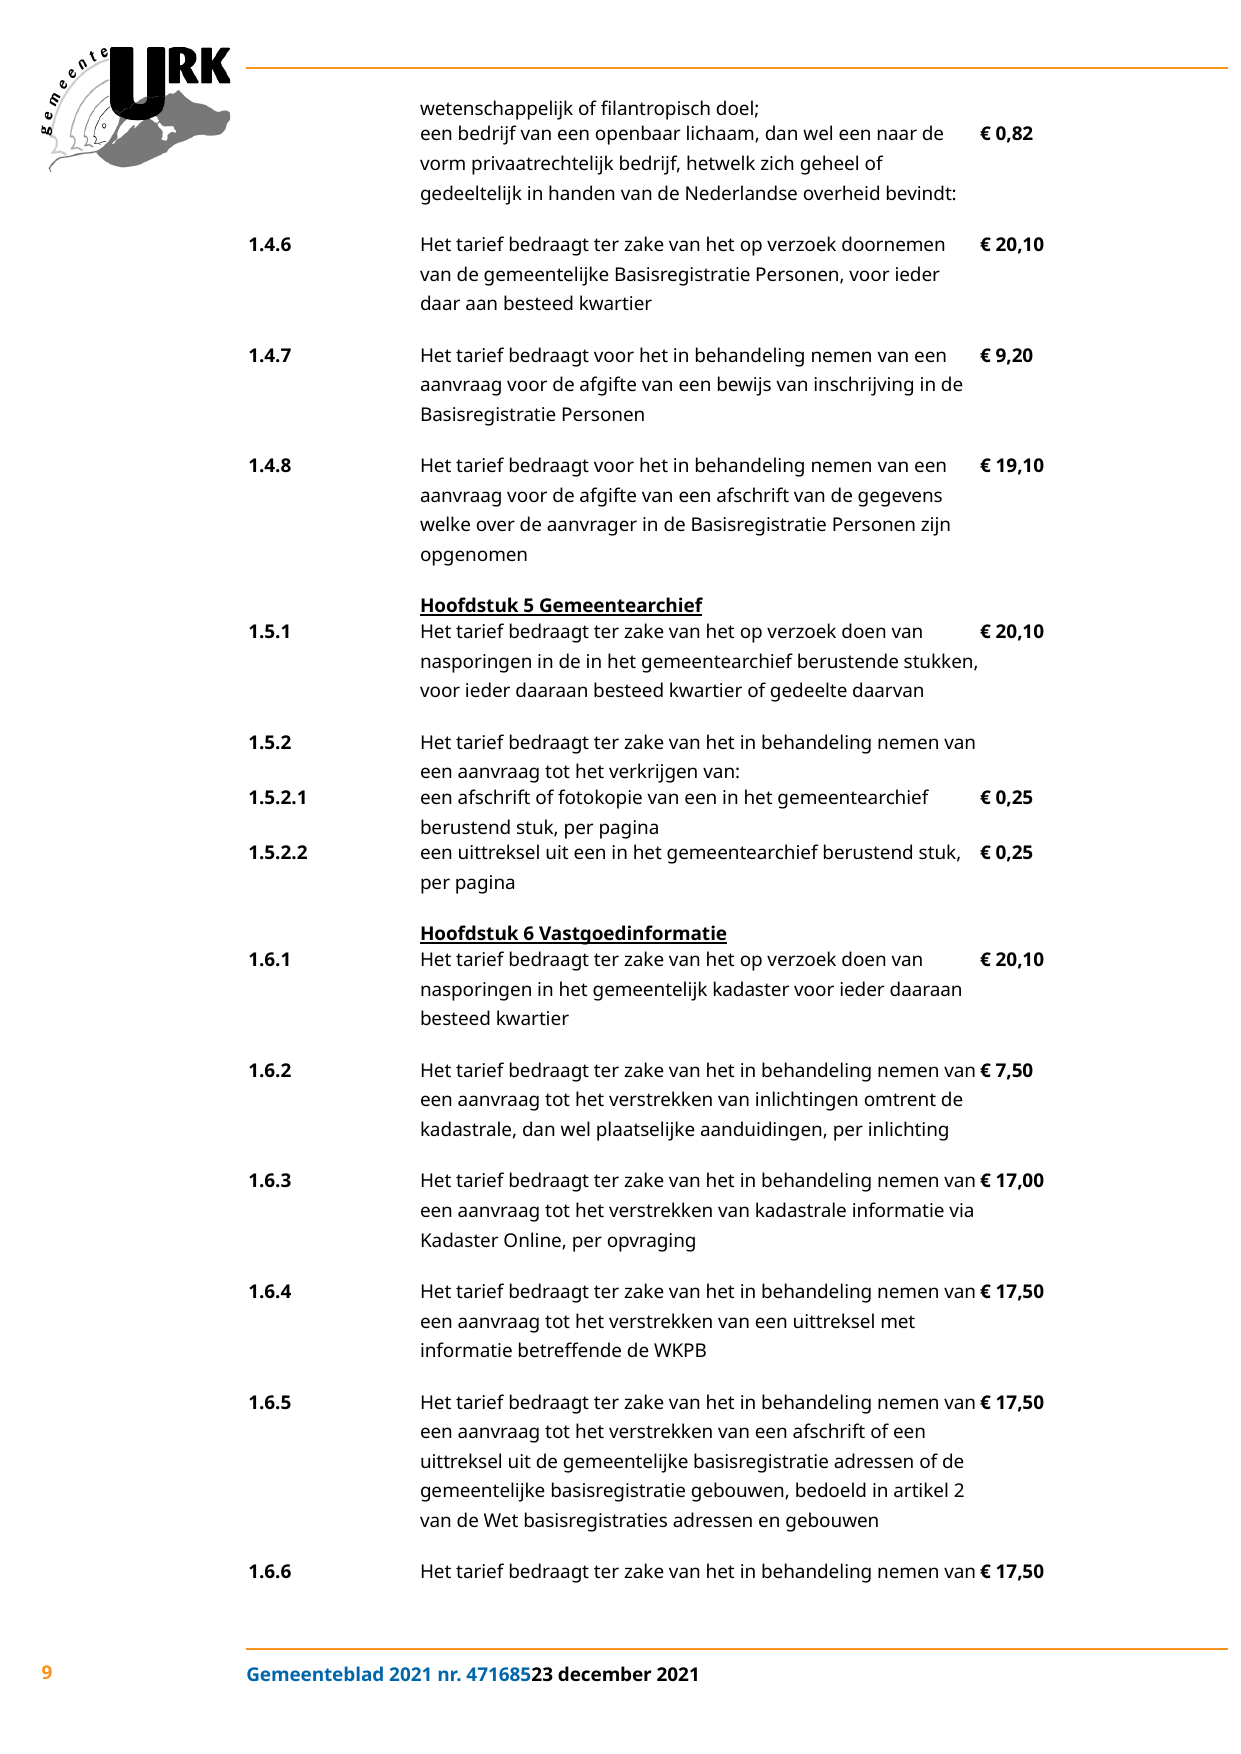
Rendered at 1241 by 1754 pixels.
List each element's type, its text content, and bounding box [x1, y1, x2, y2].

table_cell [980, 593, 1152, 618]
table_cell Het tarief bedraagt ter zake van het in behandeling nemen van een aanvraag tot het verstrekken van een afschrift of een uittreksel uit de gemeentelijke basisregistratie adressen of de gemeentelijke basisregistratie gebouwen, bedoeld in artikel 2 van de Wet basisregistraties adressen en gebouwen [420, 1389, 980, 1533]
table_cell 1.6.5 [248, 1389, 420, 1533]
table_cell Het tarief bedraagt voor het in behandeling nemen van een aanvraag voor de afgifte van een bewijs van inschrijving in de Basisregistratie Personen [420, 342, 980, 427]
table_cell [420, 1031, 980, 1057]
table_cell 1.6.6 [248, 1559, 420, 1584]
table_cell [248, 1031, 420, 1057]
table_cell € 0,25 [980, 784, 1152, 839]
table_cell [248, 95, 420, 121]
table_cell [980, 205, 1152, 231]
table_cell [248, 567, 420, 593]
table_cell Het tarief bedraagt voor het in behandeling nemen van een aanvraag voor de afgifte van een afschrift van de gegevens welke over de aanvrager in de Basisregistratie Personen zijn opgenomen [420, 453, 980, 567]
table_cell [248, 121, 420, 205]
table_cell 1.4.7 [248, 342, 420, 427]
table_cell [980, 1253, 1152, 1278]
table_cell € 20,10 [980, 946, 1152, 1031]
table_cell een afschrift of fotokopie van een in het gemeentearchief berustend stuk, per pagina [420, 784, 980, 839]
table_cell [980, 316, 1152, 342]
table_cell [420, 427, 980, 452]
table_cell € 17,50 [980, 1559, 1152, 1584]
table_cell [980, 921, 1152, 946]
table_cell € 20,10 [980, 231, 1152, 316]
table_cell 1.6.4 [248, 1278, 420, 1363]
table_cell [248, 895, 420, 921]
table_cell [420, 1533, 980, 1559]
table_cell [980, 1533, 1152, 1559]
table_cell wetenschappelijk of filantropisch doel; [420, 95, 980, 121]
table_cell [980, 1031, 1152, 1057]
table_cell [980, 427, 1152, 452]
table_cell [420, 895, 980, 921]
table_cell [980, 703, 1152, 729]
table_cell een uittreksel uit een in het gemeentearchief berustend stuk, per pagina [420, 840, 980, 895]
table_cell [248, 427, 420, 452]
table_cell 1.5.1 [248, 618, 420, 703]
table_cell [420, 1363, 980, 1389]
table_cell [420, 567, 980, 593]
table_cell [248, 593, 420, 618]
table_cell 1.5.2 [248, 729, 420, 784]
table_cell [420, 1253, 980, 1278]
table_cell 1.5.2.2 [248, 840, 420, 895]
table_cell Het tarief bedraagt ter zake van het op verzoek doornemen van de gemeentelijke Basisregistratie Personen, voor ieder daar aan besteed kwartier [420, 231, 980, 316]
table_cell 1.5.2.1 [248, 784, 420, 839]
table_cell Het tarief bedraagt ter zake van het in behandeling nemen van een aanvraag tot het verstrekken van kadastrale informatie via Kadaster Online, per opvraging [420, 1168, 980, 1252]
table_cell [248, 921, 420, 946]
table_cell € 7,50 [980, 1057, 1152, 1142]
table_cell [248, 1363, 420, 1389]
table_cell 1.6.1 [248, 946, 420, 1031]
table_cell € 0,82 [980, 121, 1152, 205]
table_cell Het tarief bedraagt ter zake van het in behandeling nemen van [420, 1559, 980, 1584]
table_cell € 17,00 [980, 1168, 1152, 1252]
table_cell [420, 205, 980, 231]
table_cell een bedrijf van een openbaar lichaam, dan wel een naar de vorm privaatrechtelijk bedrijf, hetwelk zich geheel of gedeeltelijk in handen van de Nederlandse overheid bevindt: [420, 121, 980, 205]
table_cell [980, 729, 1152, 784]
table_cell [248, 205, 420, 231]
table_cell € 19,10 [980, 453, 1152, 567]
table_cell € 20,10 [980, 618, 1152, 703]
table_cell Hoofdstuk 6 Vastgoedinformatie [420, 921, 980, 946]
table_cell € 17,50 [980, 1278, 1152, 1363]
table_cell [980, 1142, 1152, 1168]
table_cell 1.4.8 [248, 453, 420, 567]
table_cell 1.6.2 [248, 1057, 420, 1142]
table_cell [420, 703, 980, 729]
table_cell € 9,20 [980, 342, 1152, 427]
table_cell Het tarief bedraagt ter zake van het in behandeling nemen van een aanvraag tot het verstrekken van een uittreksel met informatie betreffende de WKPB [420, 1278, 980, 1363]
table_cell Het tarief bedraagt ter zake van het in behandeling nemen van een aanvraag tot het verkrijgen van: [420, 729, 980, 784]
table_cell [248, 1533, 420, 1559]
table_cell [420, 1142, 980, 1168]
table_cell € 17,50 [980, 1389, 1152, 1533]
table_cell [980, 895, 1152, 921]
table_cell [980, 95, 1152, 121]
table_cell [980, 567, 1152, 593]
table_cell [248, 1253, 420, 1278]
table_cell [248, 1142, 420, 1168]
table_cell [420, 316, 980, 342]
table_cell € 0,25 [980, 840, 1152, 895]
table_cell [248, 316, 420, 342]
table_cell Het tarief bedraagt ter zake van het in behandeling nemen van een aanvraag tot het verstrekken van inlichtingen omtrent de kadastrale, dan wel plaatselijke aanduidingen, per inlichting [420, 1057, 980, 1142]
table_cell [980, 1363, 1152, 1389]
table_cell [248, 703, 420, 729]
picture [41, 47, 231, 172]
table_cell Het tarief bedraagt ter zake van het op verzoek doen van nasporingen in de in het gemeentearchief berustende stukken, voor ieder daaraan besteed kwartier of gedeelte daarvan [420, 618, 980, 703]
table_cell 1.6.3 [248, 1168, 420, 1252]
table_cell 1.4.6 [248, 231, 420, 316]
table_cell Hoofdstuk 5 Gemeentearchief [420, 593, 980, 618]
table_cell Het tarief bedraagt ter zake van het op verzoek doen van nasporingen in het gemeentelijk kadaster voor ieder daaraan besteed kwartier [420, 946, 980, 1031]
